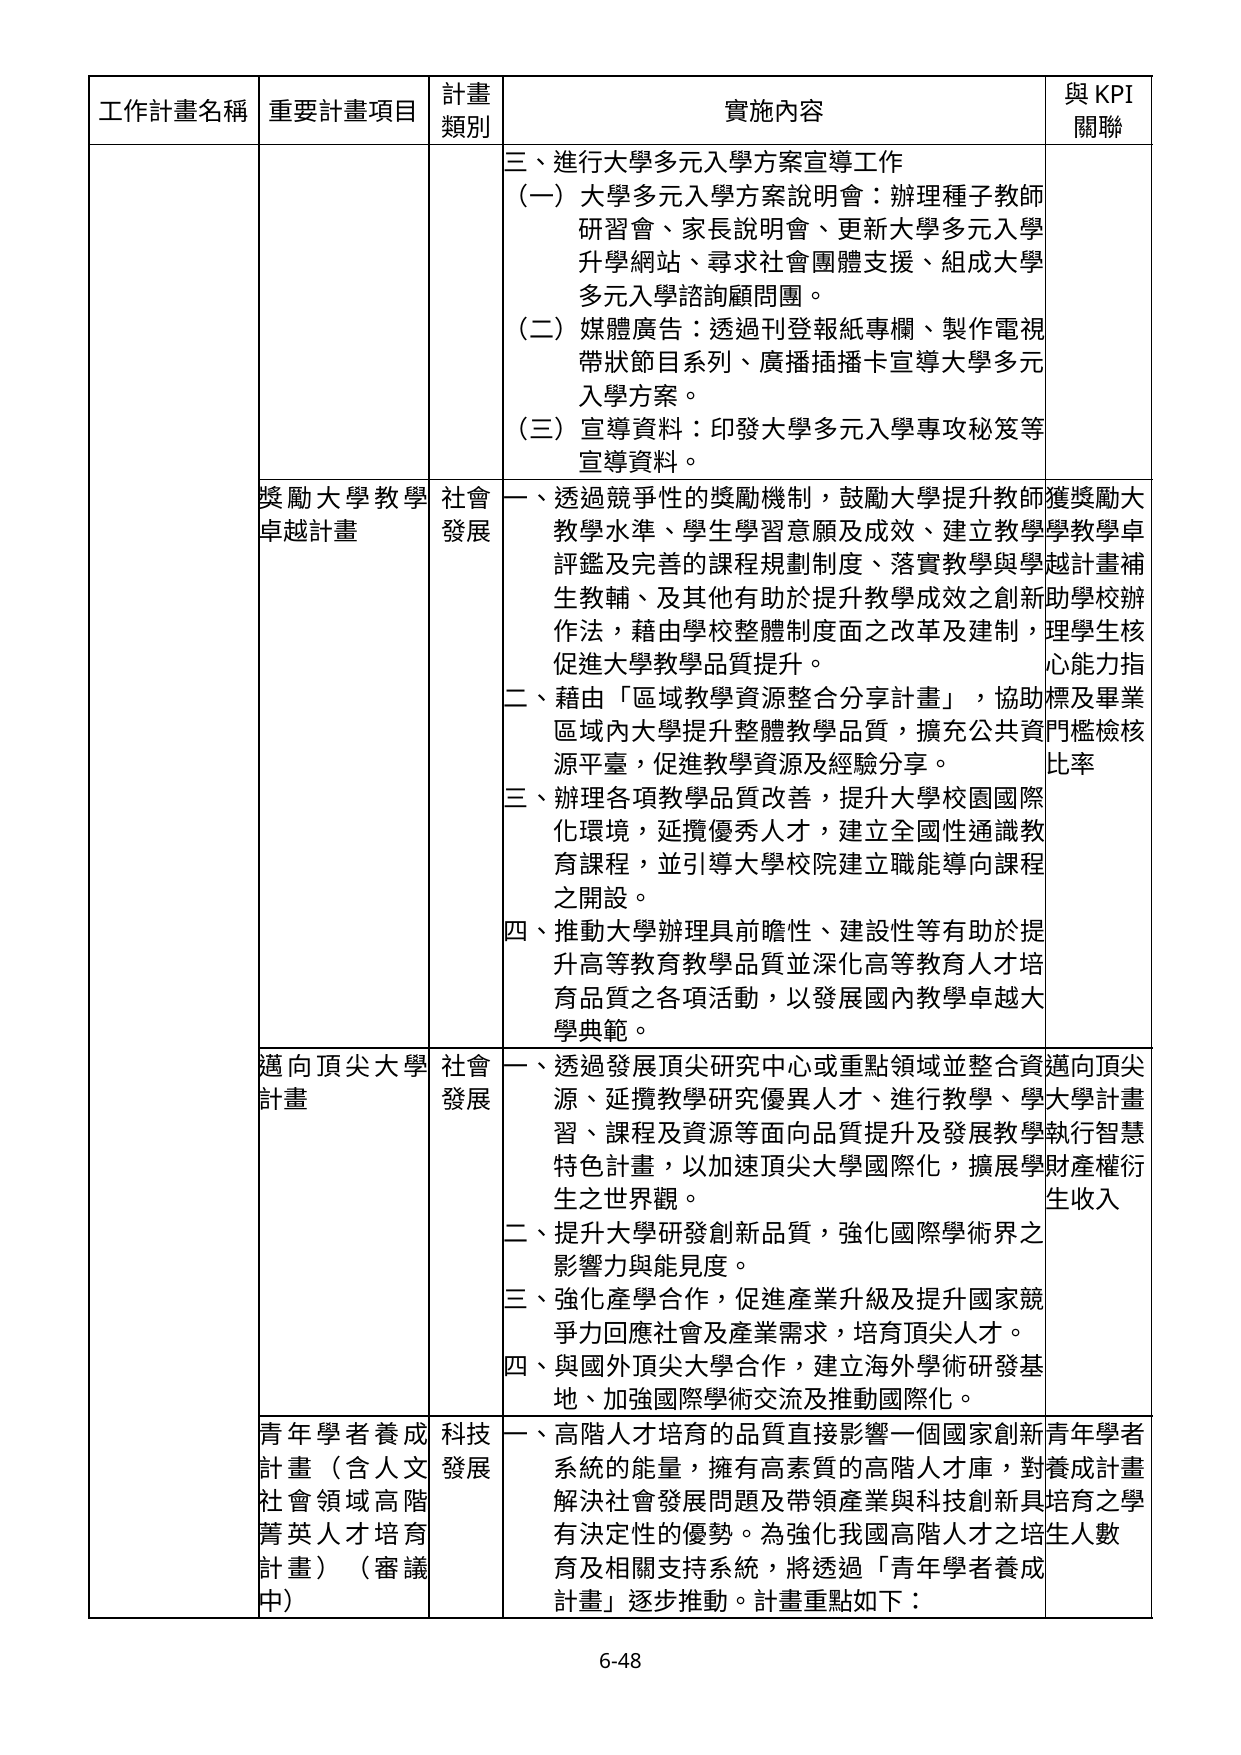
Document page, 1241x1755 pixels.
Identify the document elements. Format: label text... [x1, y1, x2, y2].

table_cell [430, 145, 502, 478]
table_cell 獲獎勵大學教學卓越計畫補助學校辦理學生核心能力指標及畢業門檻檢核比率 [1046, 480, 1151, 1047]
table_cell 社會發展 [430, 480, 502, 1047]
table_cell 獎勵大學教學卓越計畫 [260, 480, 428, 1047]
table_header 計畫類別 [430, 77, 502, 143]
table_cell 青年學者養成計畫（含人文社會領域高階菁英人才培育計畫）（審議中） [260, 1417, 428, 1617]
table_cell 一、高階人才培育的品質直接影響一個國家創新系統的能量，擁有高素質的高階人才庫，對解決社會發展問題及帶領產業與科技創新具有決定性的優勢。為強化我國高階人才之培育及相關支持系統，將透過「青年學者養成計畫」逐步推動。計畫重點如下： [504, 1417, 1045, 1617]
table_cell 邁向頂尖大學計畫 [260, 1049, 428, 1415]
table_cell 一、透過發展頂尖研究中心或重點領域並整合資源、延攬教學研究優異人才、進行教學、學習、課程及資源等面向品質提升及發展教學特色計畫，以加速頂尖大學國際化，擴展學生之世界觀。 二、提升大學研發創新品質，強化國際學術界之影響力與能見度。 三、強化產學合作，促進產業升級及提升國家競爭力回應社會及產業需求，培育頂尖人才。 四、與國外頂尖大學合作，建立海外學術研發基地、加強國際學術交流及推動國際化。 [504, 1049, 1045, 1415]
table_cell [260, 145, 428, 478]
table_header 重要計畫項目 [260, 77, 428, 143]
table_cell [90, 145, 258, 1617]
table_header 工作計畫名稱 [90, 77, 258, 143]
table_header 與KPI 關聯 [1046, 77, 1151, 143]
table_cell 一、透過競爭性的獎勵機制，鼓勵大學提升教師教學水準、學生學習意願及成效、建立教學評鑑及完善的課程規劃制度、落實教學與學生教輔、及其他有助於提升教學成效之創新作法，藉由學校整體制度面之改革及建制，促進大學教學品質提升。 二、藉由「區域教學資源整合分享計畫」，協助區域內大學提升整體教學品質，擴充公共資源平臺，促進教學資源及經驗分享。 三、辦理各項教學品質改善，提升大學校園國際化環境，延攬優秀人才，建立全國性通識教育課程，並引導大學校院建立職能導向課程之開設。 四、推動大學辦理具前瞻性、建設性等有助於提升高等教育教學品質並深化高等教育人才培育品質之各項活動，以發展國內教學卓越大學典範。 [504, 480, 1045, 1047]
table_cell 三、進行大學多元入學方案宣導工作 （一）大學多元入學方案說明會：辦理種子教師研習會、家長說明會、更新大學多元入學升學網站、尋求社會團體支援、組成大學多元入學諮詢顧問團。 （二）媒體廣告：透過刊登報紙專欄、製作電視帶狀節目系列、廣播插播卡宣導大學多元入學方案。 （三）宣導資料：印發大學多元入學專攻秘笈等宣導資料。 [504, 145, 1045, 478]
table_cell 青年學者養成計畫培育之學生人數 [1046, 1417, 1151, 1617]
table_cell [1046, 145, 1151, 478]
table_cell 邁向頂尖大學計畫執行智慧財產權衍生收入 [1046, 1049, 1151, 1415]
table_header 實施內容 [504, 77, 1045, 143]
table_cell 社會發展 [430, 1049, 502, 1415]
table_cell 科技發展 [430, 1417, 502, 1617]
